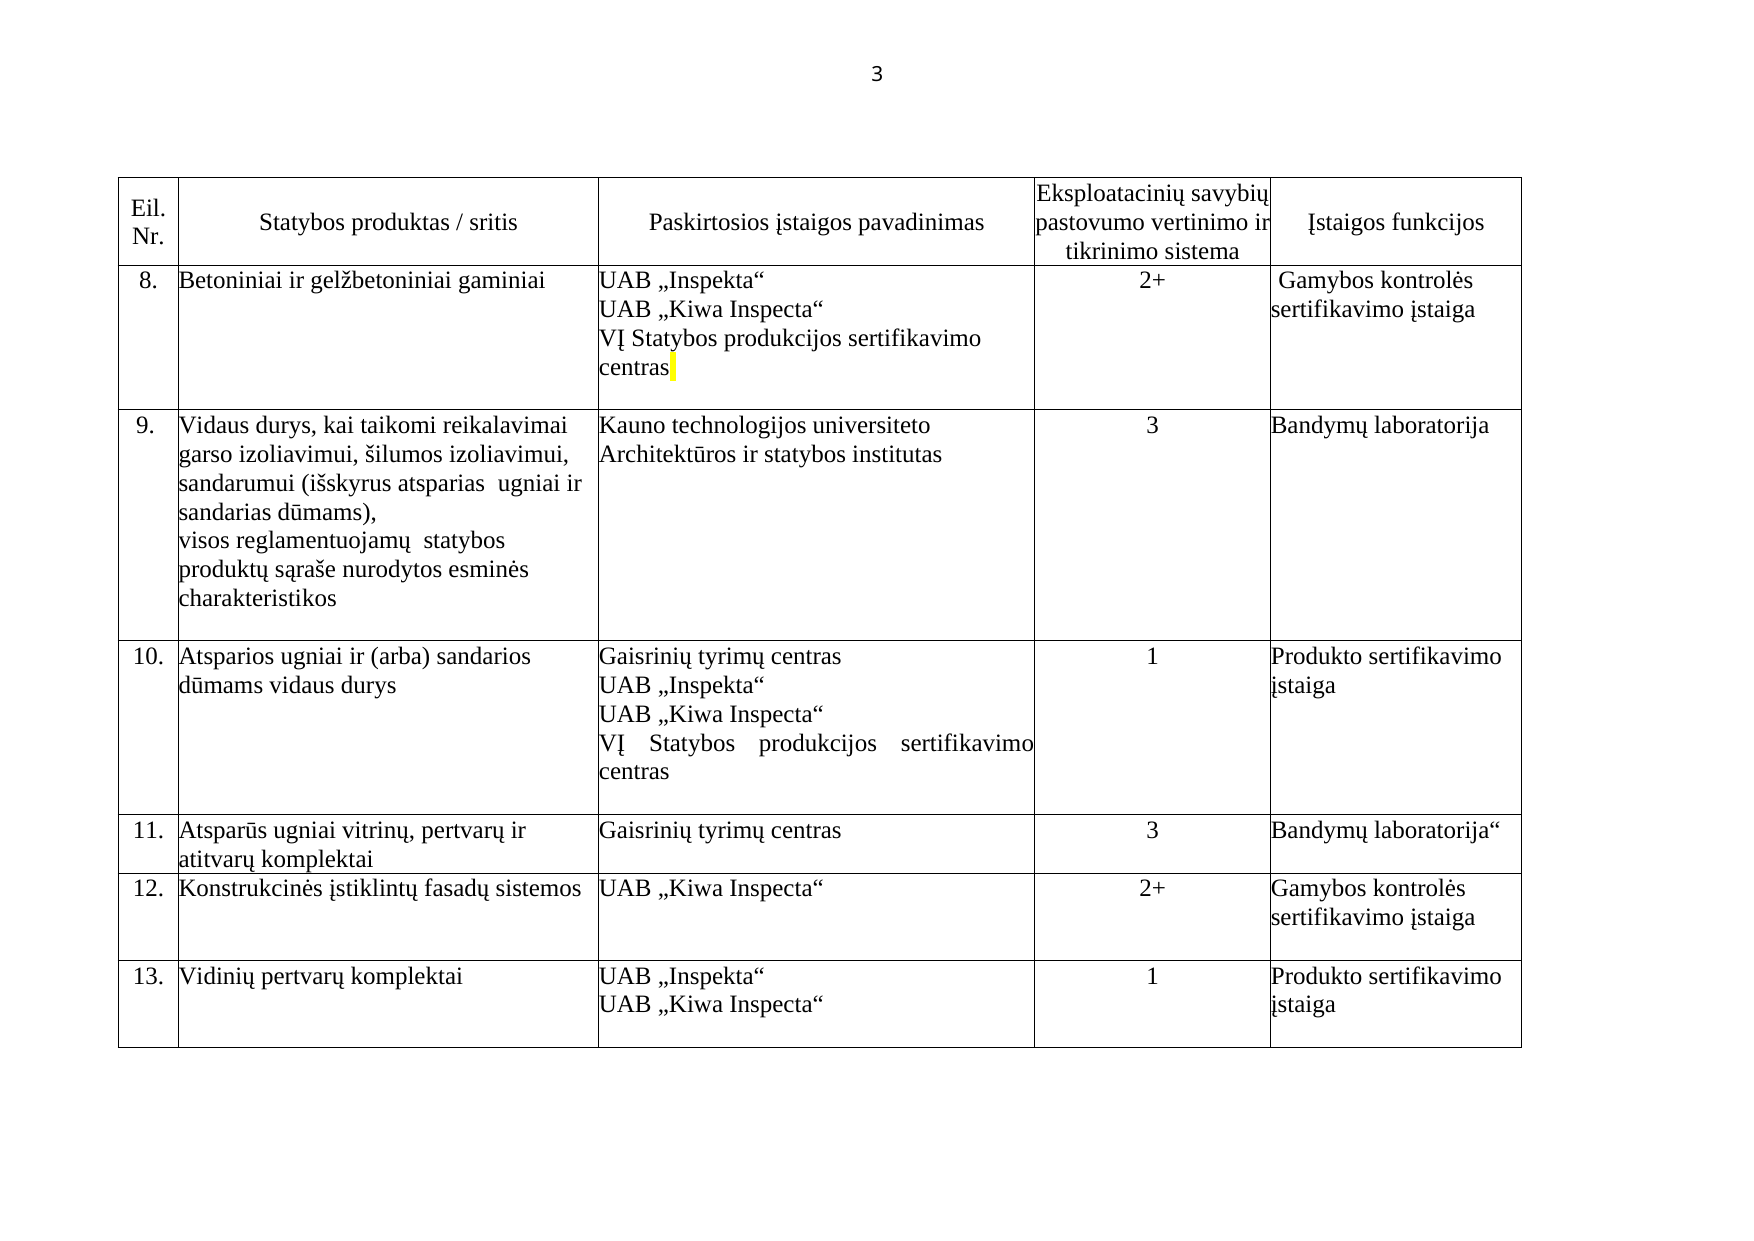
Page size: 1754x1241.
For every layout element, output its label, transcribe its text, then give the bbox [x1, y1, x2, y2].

table_cell 3 [1035, 815, 1270, 872]
table_cell 10. [119, 641, 178, 814]
table_cell UAB „Kiwa Inspecta“ [599, 874, 1034, 960]
table_cell Gaisrinių tyrimų centras UAB „Inspekta“ UAB „Kiwa Inspecta“ VĮ Statybos produkcijos sertifikavimo centras [599, 641, 1034, 814]
table_cell Kauno technologijos universiteto Architektūros ir statybos institutas [599, 410, 1034, 640]
table_cell Bandymų laboratorija [1271, 410, 1521, 640]
table_cell 8. [119, 266, 178, 409]
table_cell Betoniniai ir gelžbetoniniai gaminiai [179, 266, 598, 409]
table_cell Vidaus durys, kai taikomi reikalavimai garso izoliavimui, šilumos izoliavimui, sandarumui (išskyrus atsparias ugniai ir sandarias dūmams), visos reglamentuojamų statybos produktų sąraše nurodytos esminės charakteristikos [179, 410, 598, 640]
table_cell Produkto sertifikavimo įstaiga [1271, 961, 1521, 1047]
table_cell 2+ [1035, 266, 1270, 409]
table_cell Vidinių pertvarų komplektai [179, 961, 598, 1047]
table_header Eil. Nr. [119, 178, 178, 264]
table_cell 12. [119, 874, 178, 960]
table_cell 2+ [1035, 874, 1270, 960]
table_header Paskirtosios įstaigos pavadinimas [599, 178, 1034, 264]
table_cell 11. [119, 815, 178, 872]
table_cell UAB „Inspekta“ UAB „Kiwa Inspecta“ [599, 961, 1034, 1047]
table_header Įstaigos funkcijos [1271, 178, 1521, 264]
table_cell Bandymų laboratorija“ [1271, 815, 1521, 872]
table_cell UAB „Inspekta“ UAB „Kiwa Inspecta“ VĮ Statybos produkcijos sertifikavimo centras [599, 266, 1034, 409]
table_cell Produkto sertifikavimo įstaiga [1271, 641, 1521, 814]
table_cell Atsparios ugniai ir (arba) sandarios dūmams vidaus durys [179, 641, 598, 814]
table_cell 1 [1035, 641, 1270, 814]
table_cell 1 [1035, 961, 1270, 1047]
table_header Eksploatacinių savybių pastovumo vertinimo ir tikrinimo sistema [1035, 178, 1270, 264]
table_cell 3 [1035, 410, 1270, 640]
table_cell Gamybos kontrolės sertifikavimo įstaiga [1271, 874, 1521, 960]
table_cell Atsparūs ugniai vitrinų, pertvarų ir atitvarų komplektai [179, 815, 598, 872]
table_cell 9. [119, 410, 178, 640]
table_header Statybos produktas / sritis [179, 178, 598, 264]
table_cell Konstrukcinės įstiklintų fasadų sistemos [179, 874, 598, 960]
table_cell 13. [119, 961, 178, 1047]
table_cell Gamybos kontrolės sertifikavimo įstaiga [1271, 266, 1521, 409]
table_cell Gaisrinių tyrimų centras [599, 815, 1034, 872]
